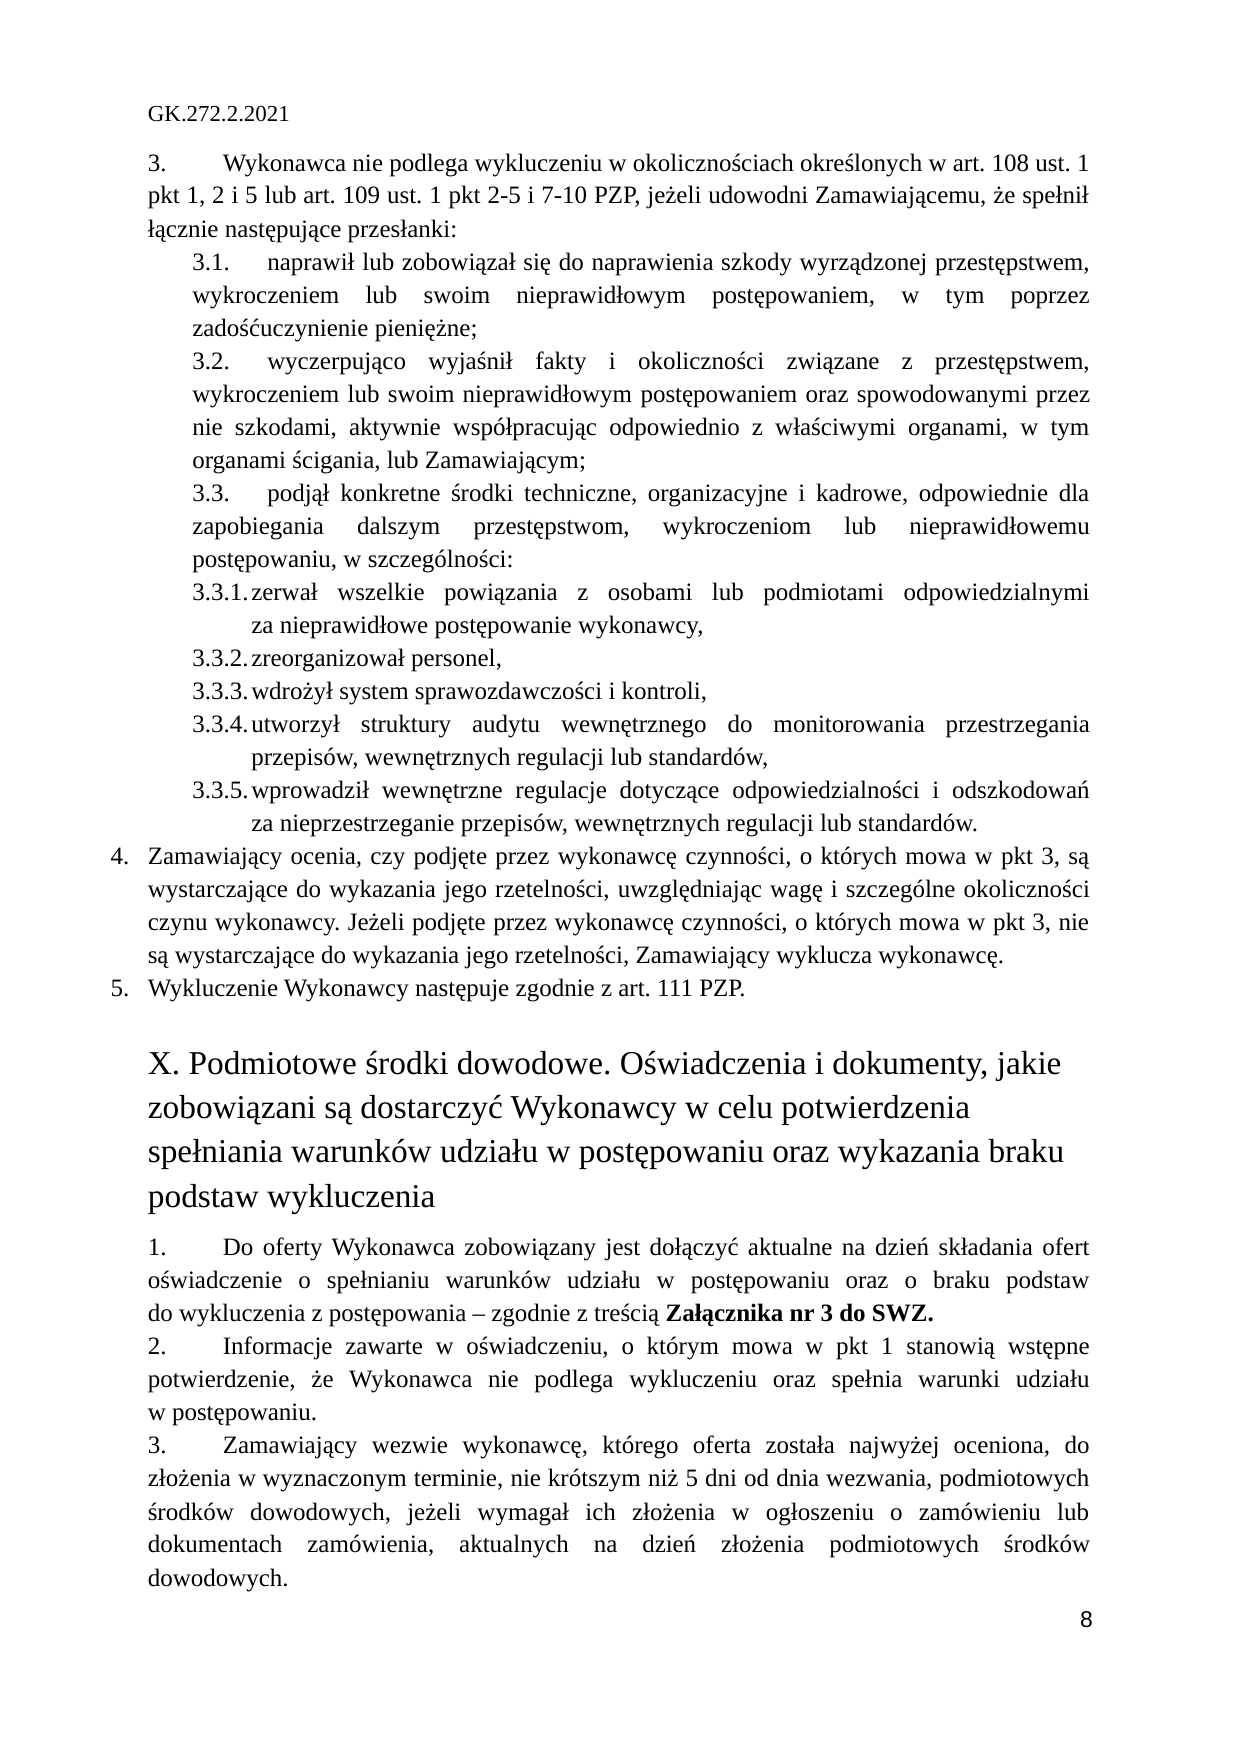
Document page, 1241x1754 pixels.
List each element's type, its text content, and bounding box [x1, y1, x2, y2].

list naprawił lub zobowiązał się do naprawienia szkody wyrządzonej przestępstwem, wykroczeniem lub swoim nieprawidłowym postępowaniem, w tym poprzez zadośćuczynienie pieniężne; [192, 247, 1090, 341]
list Informacje zawarte w oświadczeniu, o którym mowa w pkt 1 stanowią wstępne potwierdzenie, że Wykonawca nie podlega wykluczeniu oraz spełnia warunki udziału w postępowaniu. [148, 1331, 1090, 1426]
list zreorganizował personel, [192, 643, 1090, 672]
list Wykonawca nie podlega wykluczeniu w okolicznościach określonych w art. 108 ust. 1 pkt 1, 2 i 5 lub art. 109 ust. 1 pkt 2-5 i 7-10 PZP, jeżeli udowodni Zamawiającemu, że spełnił łącznie następujące przesłanki: [148, 148, 1090, 242]
list zerwał wszelkie powiązania z osobami lub podmiotami odpowiedzialnymi za nieprawidłowe postępowanie wykonawcy, [192, 577, 1090, 639]
list Zamawiający ocenia, czy podjęte przez wykonawcę czynności, o których mowa w pkt 3, są wystarczające do wykazania jego rzetelności, uwzględniając wagę i szczególne okoliczności czynu wykonawcy. Jeżeli podjęte przez wykonawcę czynności, o których mowa w pkt 3, nie są wystarczające do wykazania jego rzetelności, Zamawiający wyklucza wykonawcę. [110, 841, 1090, 969]
list Zamawiający wezwie wykonawcę, którego oferta została najwyżej oceniona, do złożenia w wyznaczonym terminie, nie krótszym niż 5 dni od dnia wezwania, podmiotowych środków dowodowych, jeżeli wymagał ich złożenia w ogłoszeniu o zamówieniu lub dokumentach zamówienia, aktualnych na dzień złożenia podmiotowych środków dowodowych. [148, 1431, 1090, 1591]
list Wykluczenie Wykonawcy następuje zgodnie z art. 111 PZP. [110, 973, 1090, 1002]
list Do oferty Wykonawca zobowiązany jest dołączyć aktualne na dzień składania ofert oświadczenie o spełnianiu warunków udziału w postępowaniu oraz o braku podstaw do wykluczenia z postępowania – zgodnie z treścią Załącznika nr 3 do SWZ. [148, 1232, 1090, 1327]
list wprowadził wewnętrzne regulacje dotyczące odpowiedzialności i odszkodowań za nieprzestrzeganie przepisów, wewnętrznych regulacji lub standardów. [192, 775, 1090, 837]
list utworzył struktury audytu wewnętrznego do monitorowania przestrzegania przepisów, wewnętrznych regulacji lub standardów, [192, 709, 1090, 771]
subtitle X. Podmiotowe środki dowodowe. Oświadczenia i dokumenty, jakie zobowiązani są dostarczyć Wykonawcy w celu potwierdzenia spełniania warunków udziału w postępowaniu oraz wykazania braku podstaw wykluczenia [148, 1044, 1093, 1214]
list wdrożył system sprawozdawczości i kontroli, [192, 676, 1090, 705]
list podjął konkretne środki techniczne, organizacyjne i kadrowe, odpowiednie dla zapobiegania dalszym przestępstwom, wykroczeniom lub nieprawidłowemu postępowaniu, w szczególności: [192, 478, 1090, 573]
list wyczerpująco wyjaśnił fakty i okoliczności związane z przestępstwem, wykroczeniem lub swoim nieprawidłowym postępowaniem oraz spowodowanymi przez nie szkodami, aktywnie współpracując odpowiednio z właściwymi organami, w tym organami ścigania, lub Zamawiającym; [192, 346, 1090, 473]
